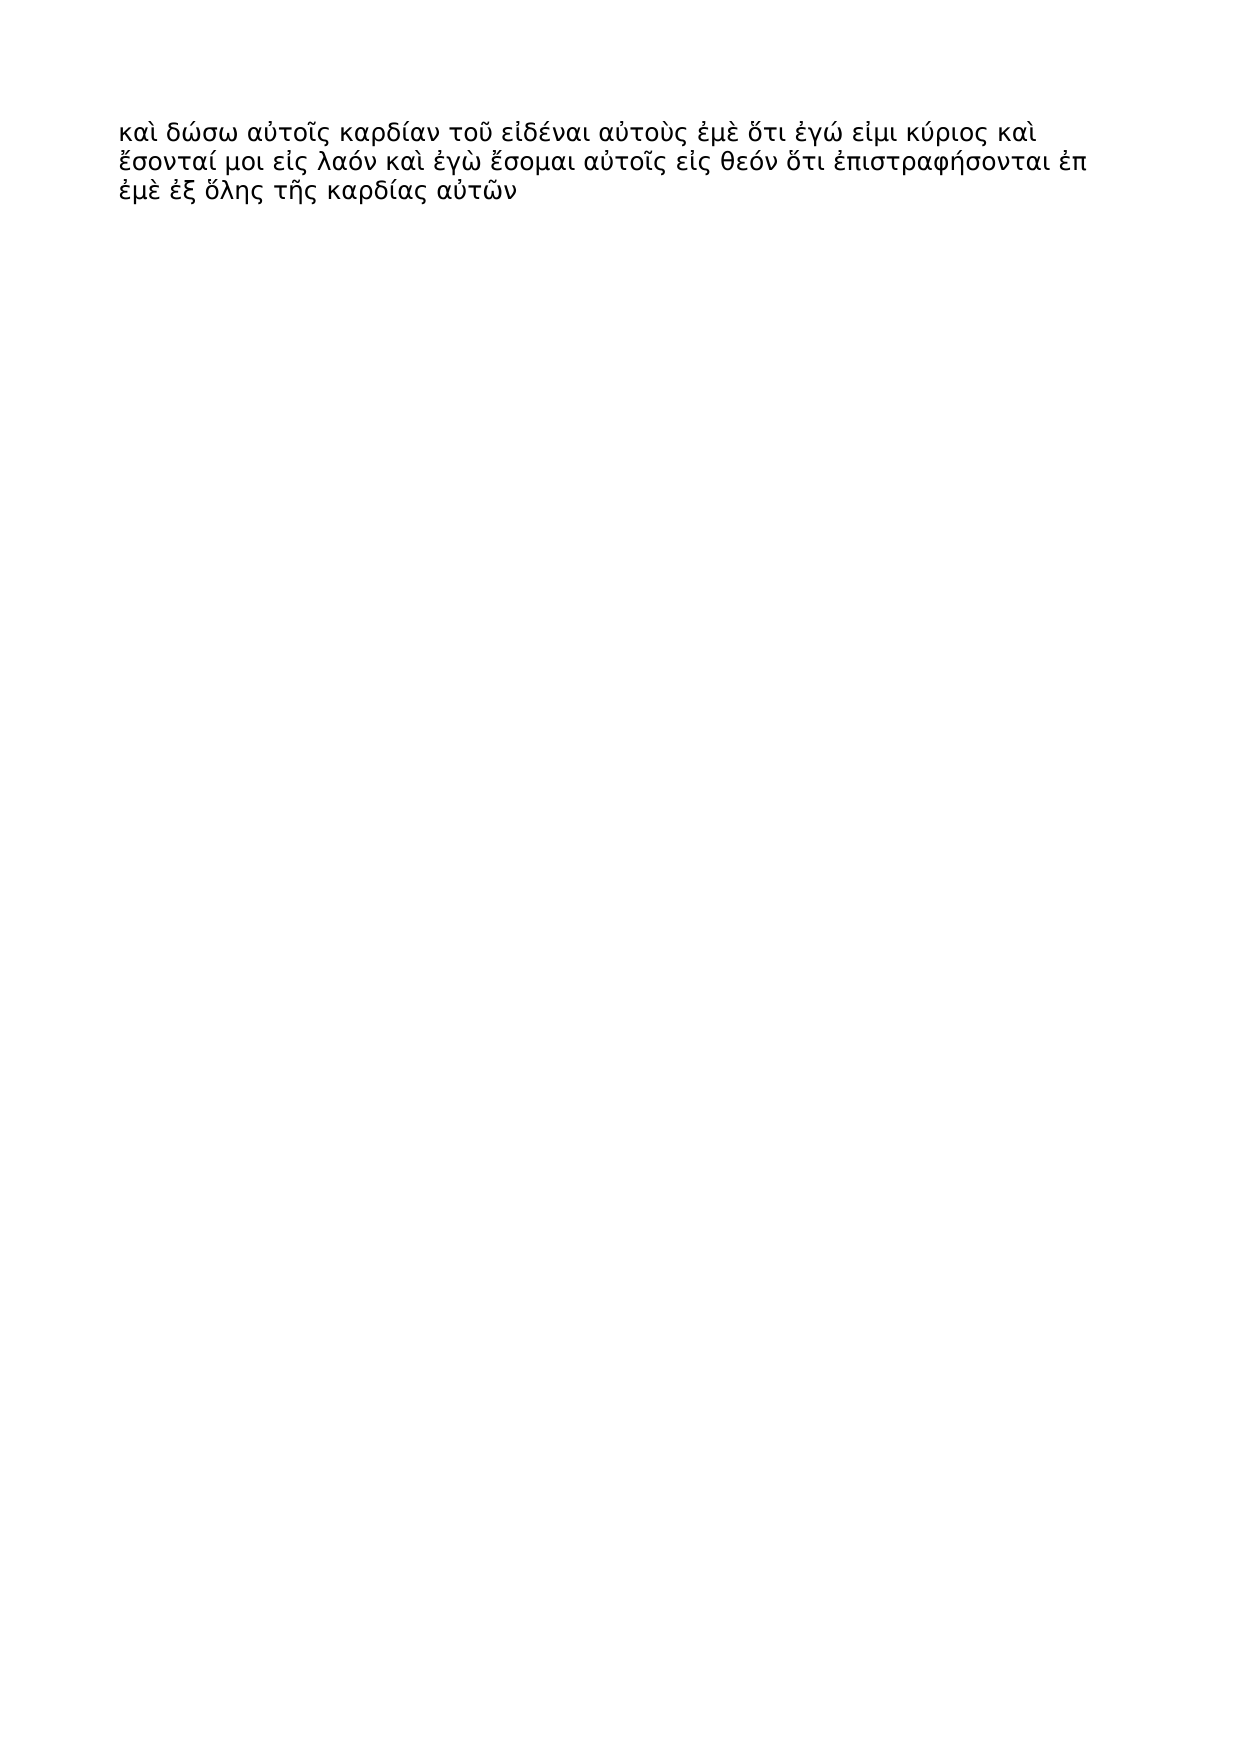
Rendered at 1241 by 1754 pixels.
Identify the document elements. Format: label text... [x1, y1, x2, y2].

text καὶ δώσω αὐτοῖς καρδίαν τοῦ εἰδέναι αὐτοὺς ἐμὲ ὅτι ἐγώ εἰμι κύριος καὶ ἔσονταί μοι εἰς λαόν καὶ ἐγὼ ἔσομαι αὐτοῖς εἰς θεόν ὅτι ἐπιστραφήσονται ἐπ ἐμὲ ἐξ ὅλης τῆς καρδίας αὐτῶν [118, 118, 1122, 206]
